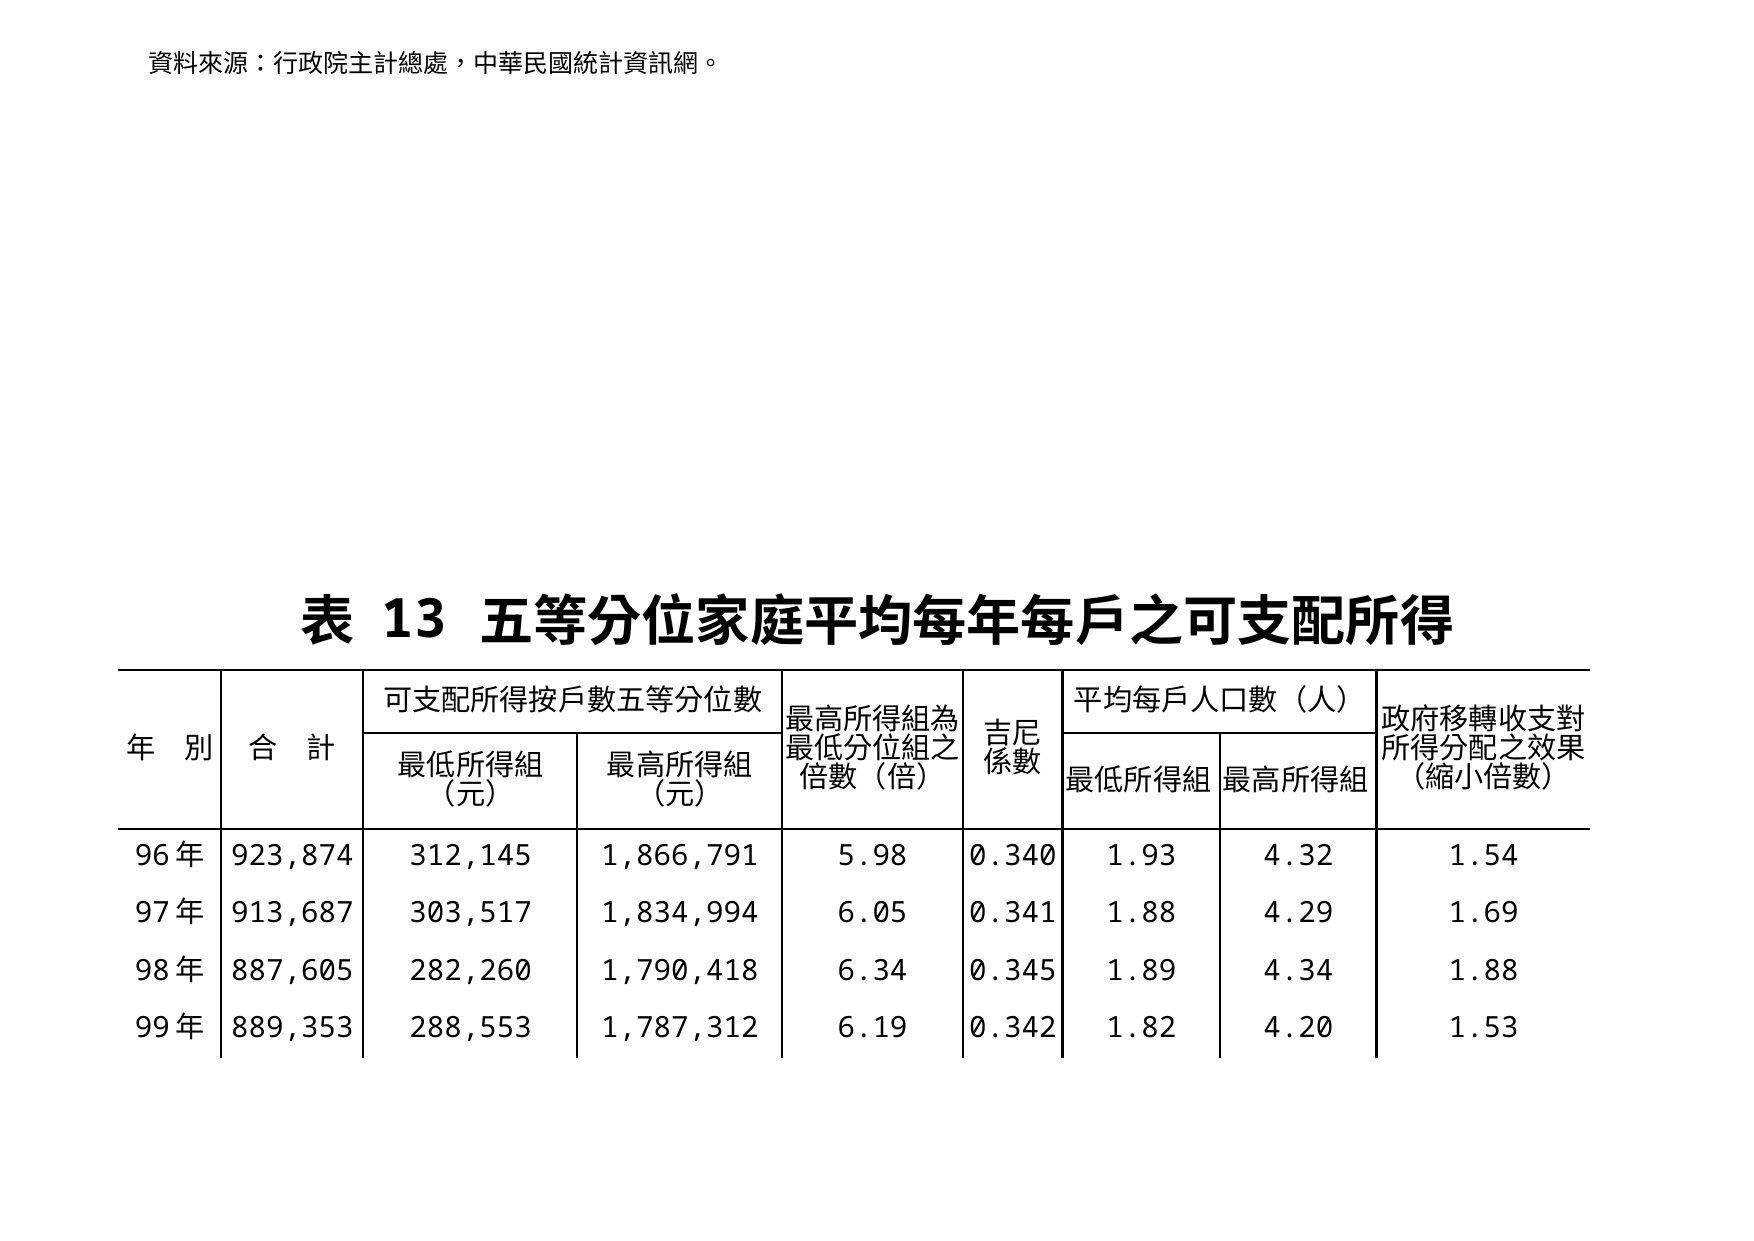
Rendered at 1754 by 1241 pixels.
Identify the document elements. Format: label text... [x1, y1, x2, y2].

table_cell 1.54 [1378, 830, 1590, 885]
table_cell 288,553 [364, 1001, 576, 1057]
table_cell 312,145 [364, 830, 576, 885]
table_cell 0.341 [964, 885, 1061, 944]
table_cell 最高所得組 （元） [578, 734, 781, 828]
table_cell 1,834,994 [578, 885, 781, 944]
table_cell 282,260 [364, 945, 576, 1001]
table_cell 98年 [118, 945, 220, 1001]
table_cell 4.29 [1221, 885, 1375, 944]
table_cell 0.345 [964, 945, 1061, 1001]
table_cell 1.88 [1064, 885, 1219, 944]
table_cell 6.05 [783, 885, 962, 944]
table_header 年 別 [118, 671, 220, 828]
table_cell 6.19 [783, 1001, 962, 1057]
table_cell 最低所得組 （元） [364, 734, 576, 828]
table_cell 96年 [118, 830, 220, 885]
table_header 最高所得組為最低分位組之倍數（倍） [783, 671, 962, 828]
text 資料來源：行政院主計總處，中華民國統計資訊網。 [148, 44, 1551, 80]
table_cell 4.32 [1221, 830, 1375, 885]
table_header 吉尼 係數 [964, 671, 1061, 828]
table_cell 1.53 [1378, 1001, 1590, 1057]
table_cell 1.69 [1378, 885, 1590, 944]
table_header 合 計 [222, 671, 362, 828]
table_header 平均每戶人口數（人） [1064, 671, 1375, 732]
table_cell 6.34 [783, 945, 962, 1001]
table_cell 1,787,312 [578, 1001, 781, 1057]
table_cell 99年 [118, 1001, 220, 1057]
table_cell 最低所得組 [1064, 734, 1219, 828]
table_cell 1,790,418 [578, 945, 781, 1001]
table_cell 889,353 [222, 1001, 362, 1057]
text 表 13 五等分位家庭平均每年每戶之可支配所得 [118, 544, 1636, 669]
table_cell 1.93 [1064, 830, 1219, 885]
table_cell 4.34 [1221, 945, 1375, 1001]
table_header 可支配所得按戶數五等分位數 [364, 671, 781, 732]
table_cell 最高所得組 [1221, 734, 1375, 828]
table_cell 1.82 [1064, 1001, 1219, 1057]
table_cell 1.89 [1064, 945, 1219, 1001]
table_cell 923,874 [222, 830, 362, 885]
table_cell 5.98 [783, 830, 962, 885]
table_cell 0.340 [964, 830, 1061, 885]
table_cell 97年 [118, 885, 220, 944]
table_cell 0.342 [964, 1001, 1061, 1057]
table_cell 1,866,791 [578, 830, 781, 885]
table_header 政府移轉收支對所得分配之效果（縮小倍數） [1378, 671, 1590, 828]
table_cell 1.88 [1378, 945, 1590, 1001]
table_cell 913,687 [222, 885, 362, 944]
table_cell 4.20 [1221, 1001, 1375, 1057]
table_cell 303,517 [364, 885, 576, 944]
table_cell 887,605 [222, 945, 362, 1001]
